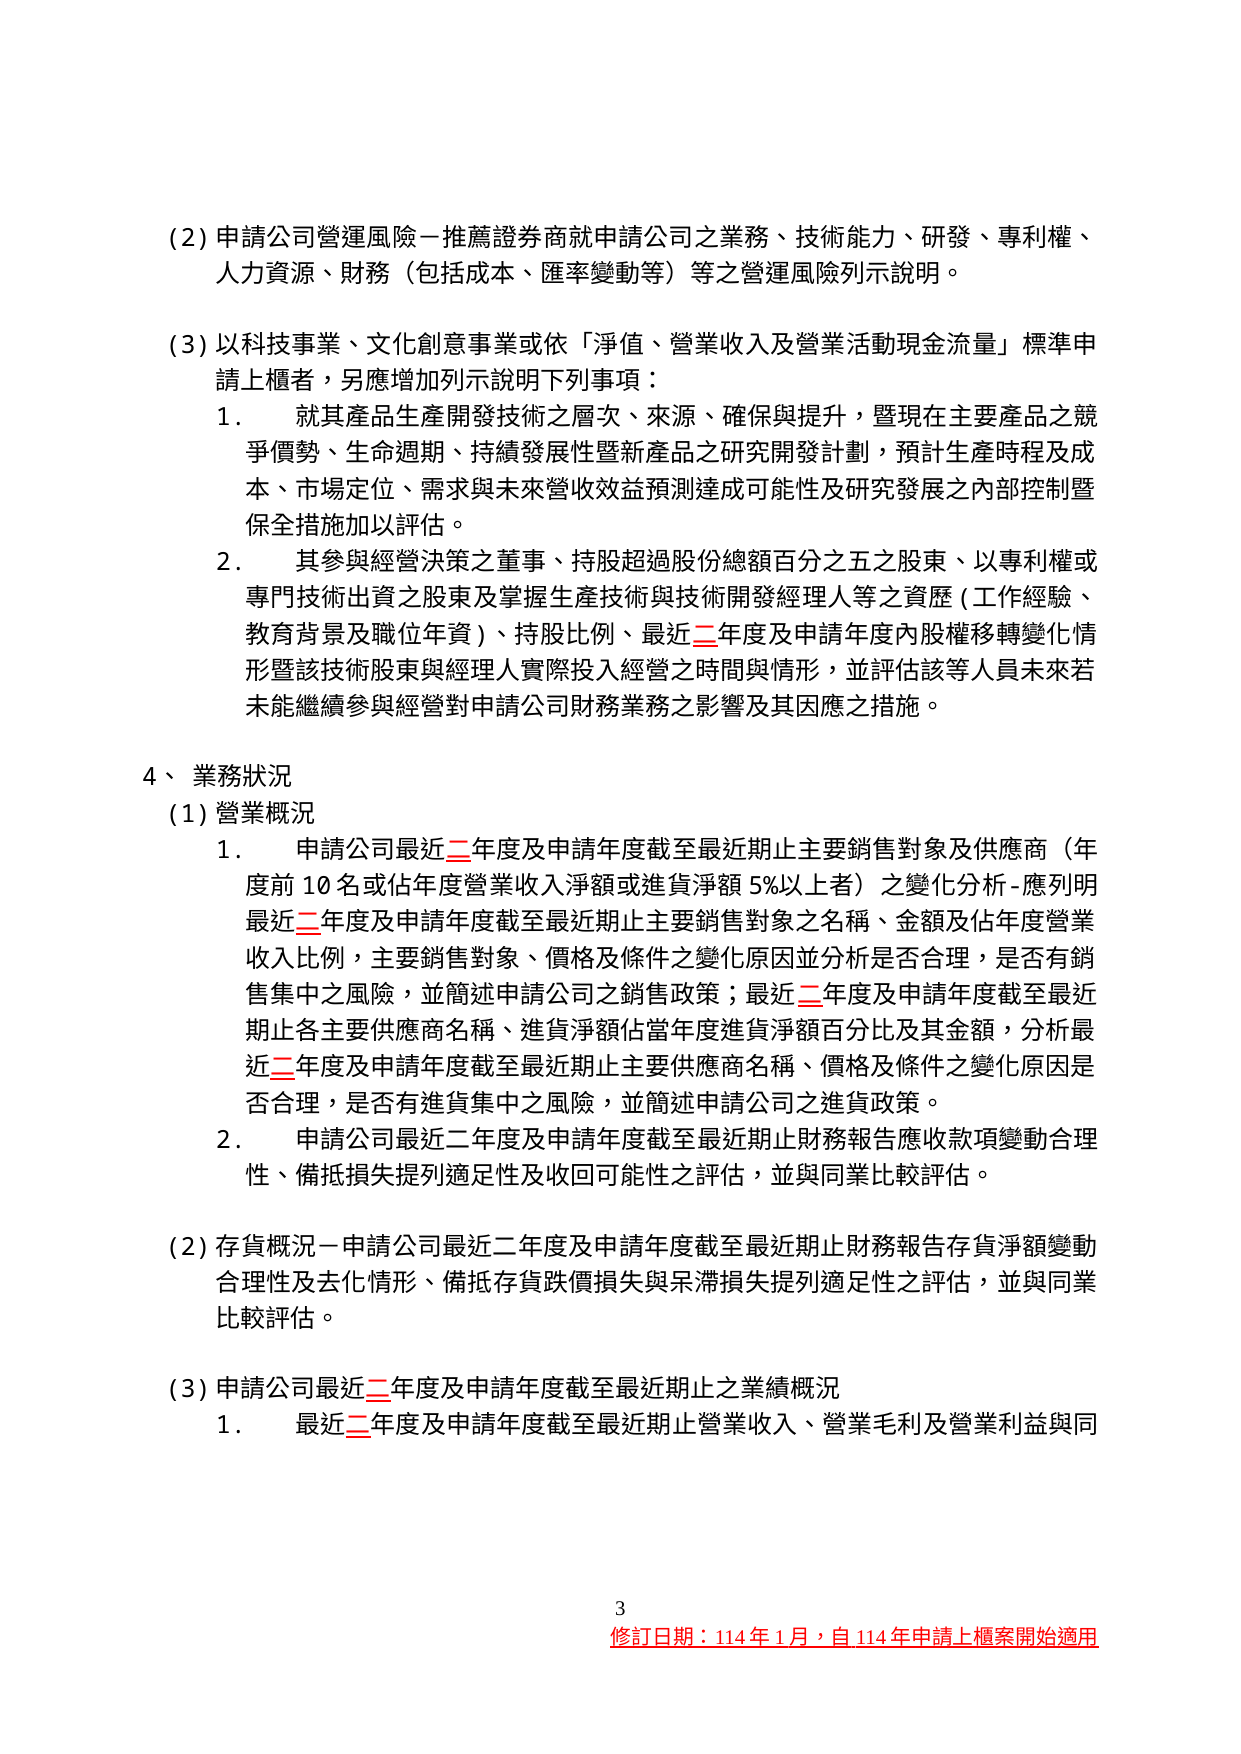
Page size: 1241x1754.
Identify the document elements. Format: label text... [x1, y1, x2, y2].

list 申請公司最近二年度及申請年度截至最近期止財務報告應收款項變動合理性、備抵損失提列適足性及收回可能性之評估，並與同業比較評估。 [216, 1119, 1098, 1192]
list 申請公司營運風險－推薦證券商就申請公司之業務、技術能力、研發、專利權、人力資源、財務（包括成本、匯率變動等）等之營運風險列示說明。 [165, 217, 1098, 290]
list 申請公司最近二年度及申請年度截至最近期止之業績概況 [165, 1369, 1098, 1405]
list 以科技事業、文化創意事業或依「淨值、營業收入及營業活動現金流量」標準申請上櫃者，另應增加列示說明下列事項： [165, 324, 1098, 397]
list 業務狀況 [142, 757, 1098, 793]
list 就其產品生產開發技術之層次、來源、確保與提升，暨現在主要產品之競爭價勢、生命週期、持績發展性暨新產品之研究開發計劃，預計生產時程及成本、市場定位、需求與未來營收效益預測達成可能性及研究發展之內部控制暨保全措施加以評估。 [216, 397, 1098, 542]
list 存貨概況－申請公司最近二年度及申請年度截至最近期止財務報告存貨淨額變動合理性及去化情形、備抵存貨跌價損失與呆滯損失提列適足性之評估，並與同業比較評估。 [165, 1226, 1098, 1335]
list 營業概況 [165, 793, 1098, 829]
list 申請公司最近二年度及申請年度截至最近期止主要銷售對象及供應商（年度前10名或佔年度營業收入淨額或進貨淨額5%以上者）之變化分析-應列明最近二年度及申請年度截至最近期止主要銷售對象之名稱、金額及佔年度營業收入比例，主要銷售對象、價格及條件之變化原因並分析是否合理，是否有銷售集中之風險，並簡述申請公司之銷售政策；最近二年度及申請年度截至最近期止各主要供應商名稱、進貨淨額佔當年度進貨淨額百分比及其金額，分析最近二年度及申請年度截至最近期止主要供應商名稱、價格及條件之變化原因是否合理，是否有進貨集中之風險，並簡述申請公司之進貨政策。 [216, 829, 1098, 1119]
list 其參與經營決策之董事、持股超過股份總額百分之五之股東、以專利權或專門技術出資之股東及掌握生產技術與技術開發經理人等之資歷(工作經驗、教育背景及職位年資)、持股比例、最近二年度及申請年度內股權移轉變化情形暨該技術股東與經理人實際投入經營之時間與情形，並評估該等人員未來若未能繼續參與經營對申請公司財務業務之影響及其因應之措施。 [216, 542, 1098, 723]
list 最近二年度及申請年度截至最近期止營業收入、營業毛利及營業利益與同 [216, 1405, 1098, 1441]
